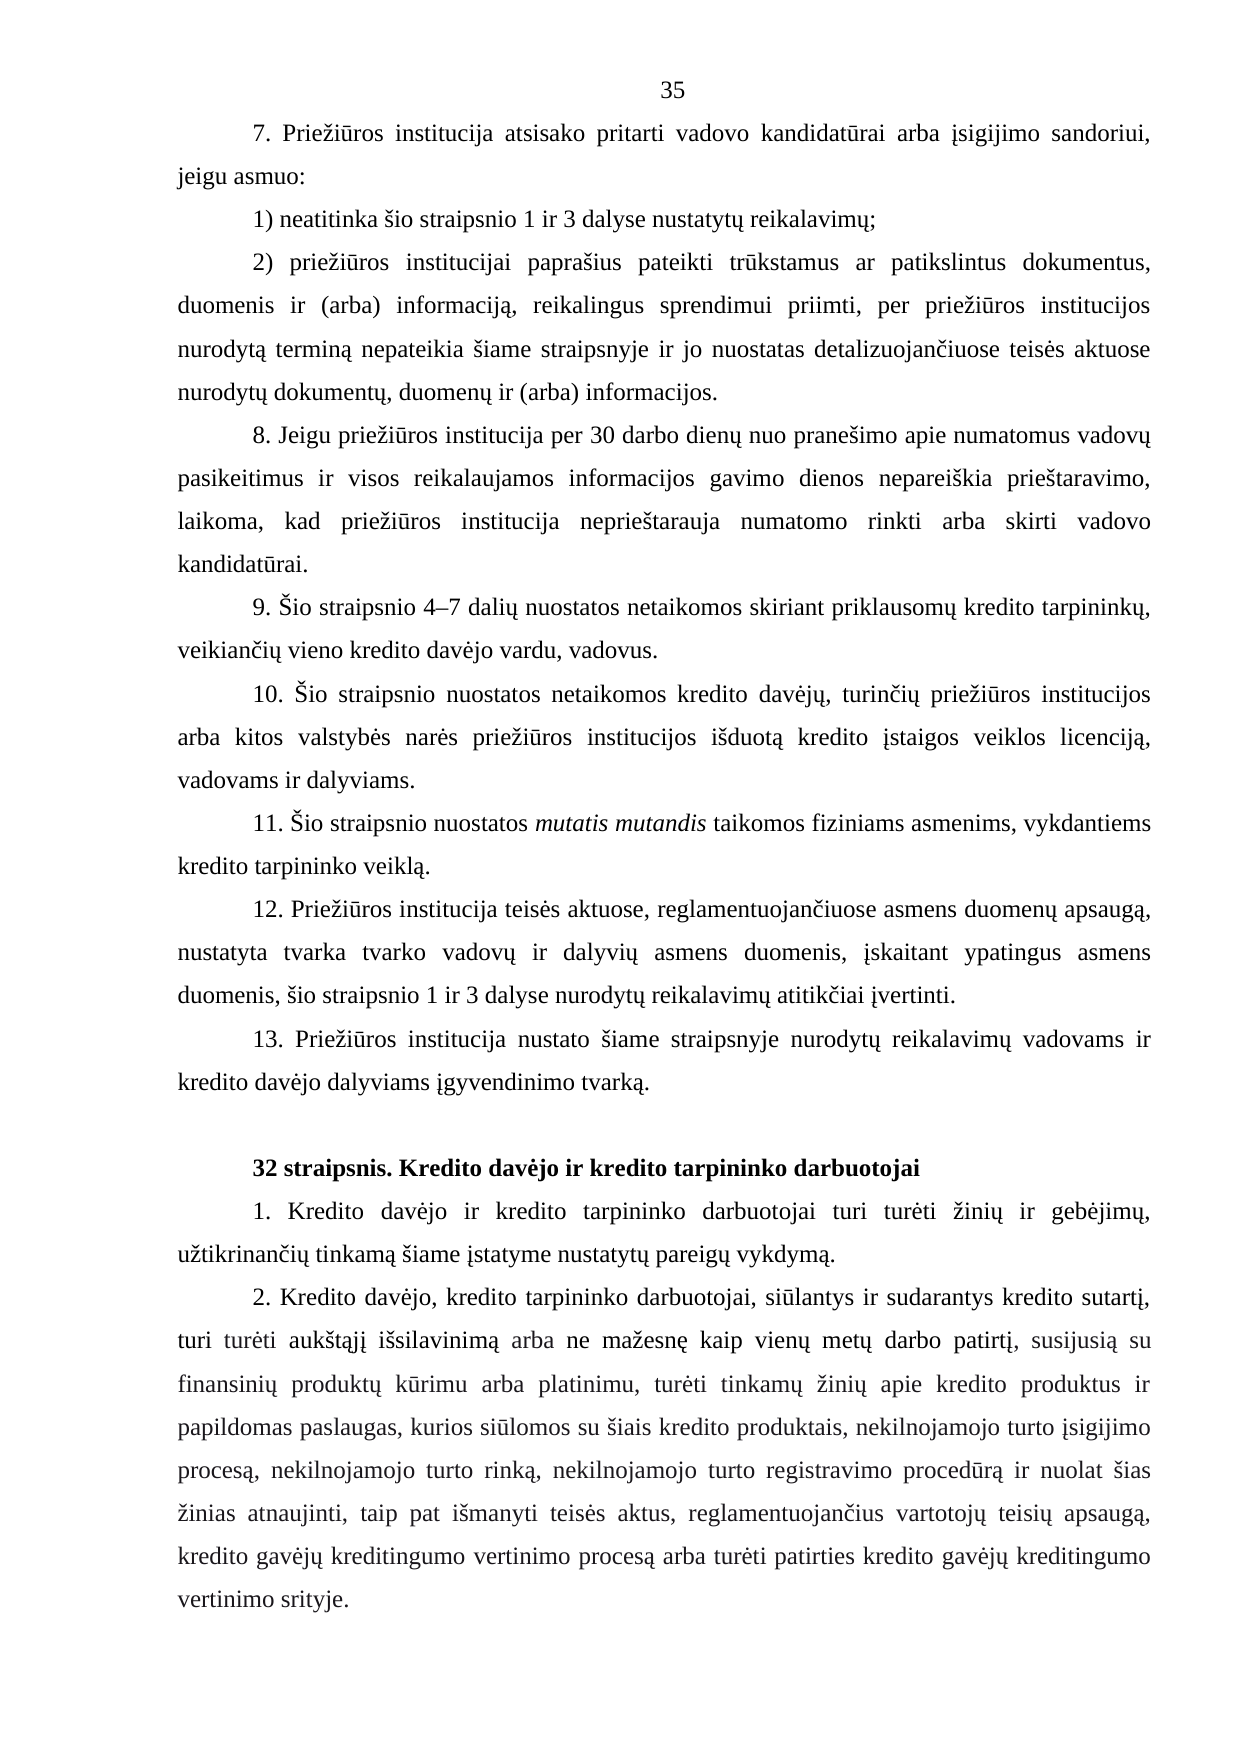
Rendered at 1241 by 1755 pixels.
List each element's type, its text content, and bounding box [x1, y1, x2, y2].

text 7. Priežiūros institucija atsisako pritarti vadovo kandidatūrai arba įsigijimo sandoriui, jeigu asmuo: [177, 118, 1152, 190]
text 10. Šio straipsnio nuostatos netaikomos kredito davėjų, turinčių priežiūros institucijos arba kitos valstybės narės priežiūros institucijos išduotą kredito įstaigos veiklos licenciją, vadovams ir dalyviams. [177, 679, 1152, 794]
text 1) neatitinka šio straipsnio 1 ir 3 dalyse nustatytų reikalavimų; [177, 204, 1152, 233]
text 1. Kredito davėjo ir kredito tarpininko darbuotojai turi turėti žinių ir gebėjimų, užtikrinančių tinkamą šiame įstatyme nustatytų pareigų vykdymą. [177, 1196, 1152, 1268]
text 8. Jeigu priežiūros institucija per 30 darbo dienų nuo pranešimo apie numatomus vadovų pasikeitimus ir visos reikalaujamos informacijos gavimo dienos nepareiškia prieštaravimo, laikoma, kad priežiūros institucija neprieštarauja numatomo rinkti arba skirti vadovo kandidatūrai. [177, 420, 1152, 578]
text 2. Kredito davėjo, kredito tarpininko darbuotojai, siūlantys ir sudarantys kredito sutartį, turi turėti aukštąjį išsilavinimą arba ne mažesnę kaip vienų metų darbo patirtį, susijusią su finansinių produktų kūrimu arba platinimu, turėti tinkamų žinių apie kredito produktus ir papildomas paslaugas, kurios siūlomos su šiais kredito produktais, nekilnojamojo turto įsigijimo procesą, nekilnojamojo turto rinką, nekilnojamojo turto registravimo procedūrą ir nuolat šias žinias atnaujinti, taip pat išmanyti teisės aktus, reglamentuojančius vartotojų teisių apsaugą, kredito gavėjų kreditingumo vertinimo procesą arba turėti patirties kredito gavėjų kreditingumo vertinimo srityje. [177, 1282, 1152, 1613]
text 9. Šio straipsnio 4–7 dalių nuostatos netaikomos skiriant priklausomų kredito tarpininkų, veikiančių vieno kredito davėjo vardu, vadovus. [177, 592, 1152, 664]
text 2) priežiūros institucijai paprašius pateikti trūkstamus ar patikslintus dokumentus, duomenis ir (arba) informaciją, reikalingus sprendimui priimti, per priežiūros institucijos nurodytą terminą nepateikia šiame straipsnyje ir jo nuostatas detalizuojančiuose teisės aktuose nurodytų dokumentų, duomenų ir (arba) informacijos. [177, 247, 1152, 406]
text 11. Šio straipsnio nuostatos mutatis mutandis taikomos fiziniams asmenims, vykdantiems kredito tarpininko veiklą. [177, 808, 1152, 880]
text 32 straipsnis. Kredito davėjo ir kredito tarpininko darbuotojai [177, 1153, 1152, 1182]
text 13. Priežiūros institucija nustato šiame straipsnyje nurodytų reikalavimų vadovams ir kredito davėjo dalyviams įgyvendinimo tvarką. [177, 1024, 1152, 1096]
text 12. Priežiūros institucija teisės aktuose, reglamentuojančiuose asmens duomenų apsaugą, nustatyta tvarka tvarko vadovų ir dalyvių asmens duomenis, įskaitant ypatingus asmens duomenis, šio straipsnio 1 ir 3 dalyse nurodytų reikalavimų atitikčiai įvertinti. [177, 894, 1152, 1009]
